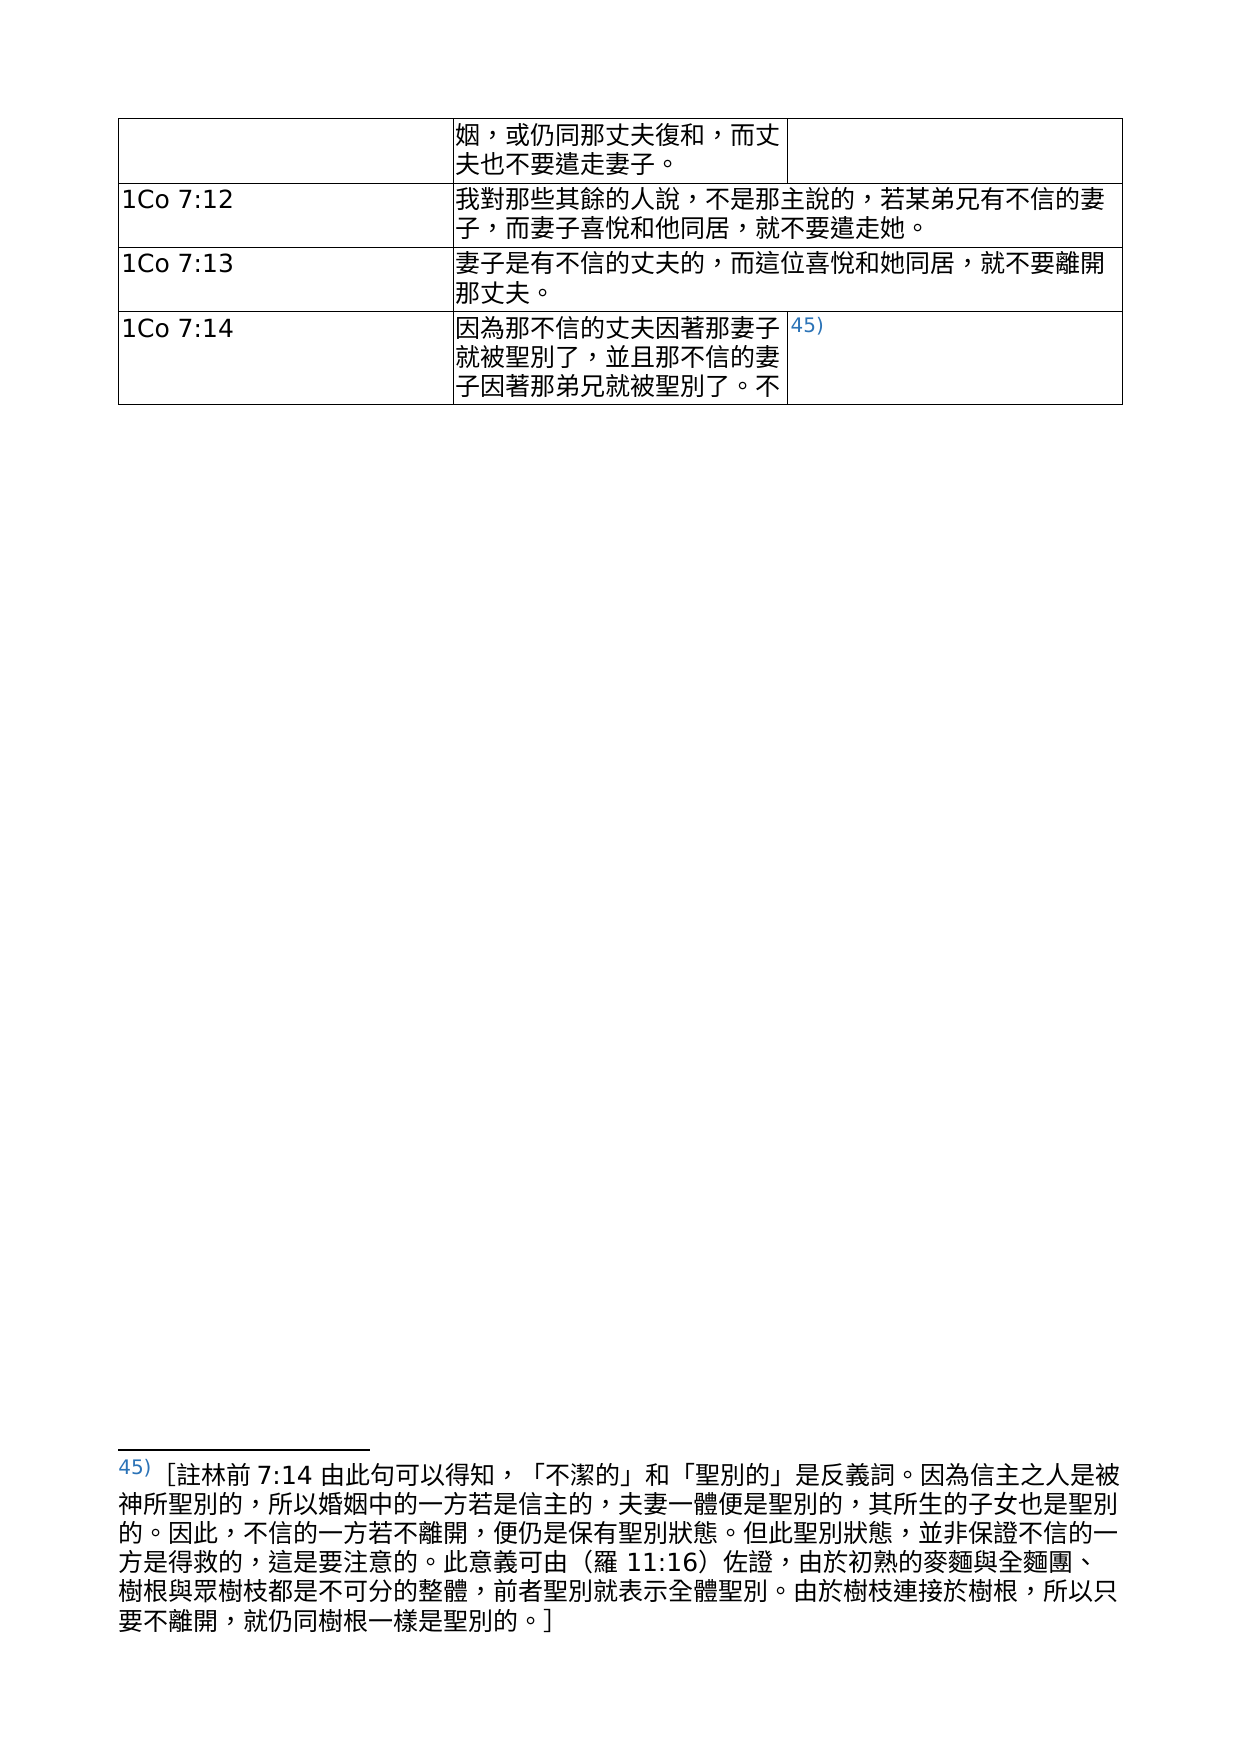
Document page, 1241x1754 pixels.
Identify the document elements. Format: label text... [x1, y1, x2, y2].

table_cell 妻子是有不信的丈夫的，而這位喜悅和她同居，就不要離開那丈夫。 [454, 248, 1122, 311]
table_cell 我對那些其餘的人說，不是那主說的，若某弟兄有不信的妻子，而妻子喜悅和他同居，就不要遣走她。 [454, 184, 1122, 247]
table_cell 1Co 7:13 [119, 248, 453, 311]
table_cell 姻，或仍同那丈夫復和，而丈夫也不要遣走妻子。 [454, 119, 787, 182]
table_cell 1Co 7:12 [119, 184, 453, 247]
table_cell 因為那不信的丈夫因著那妻子就被聖別了，並且那不信的妻子因著那弟兄就被聖別了。不 [454, 312, 787, 404]
table_cell [788, 119, 1122, 182]
table_cell [788, 312, 1122, 404]
table_cell [119, 119, 453, 182]
table_cell 1Co 7:14 [119, 312, 453, 404]
